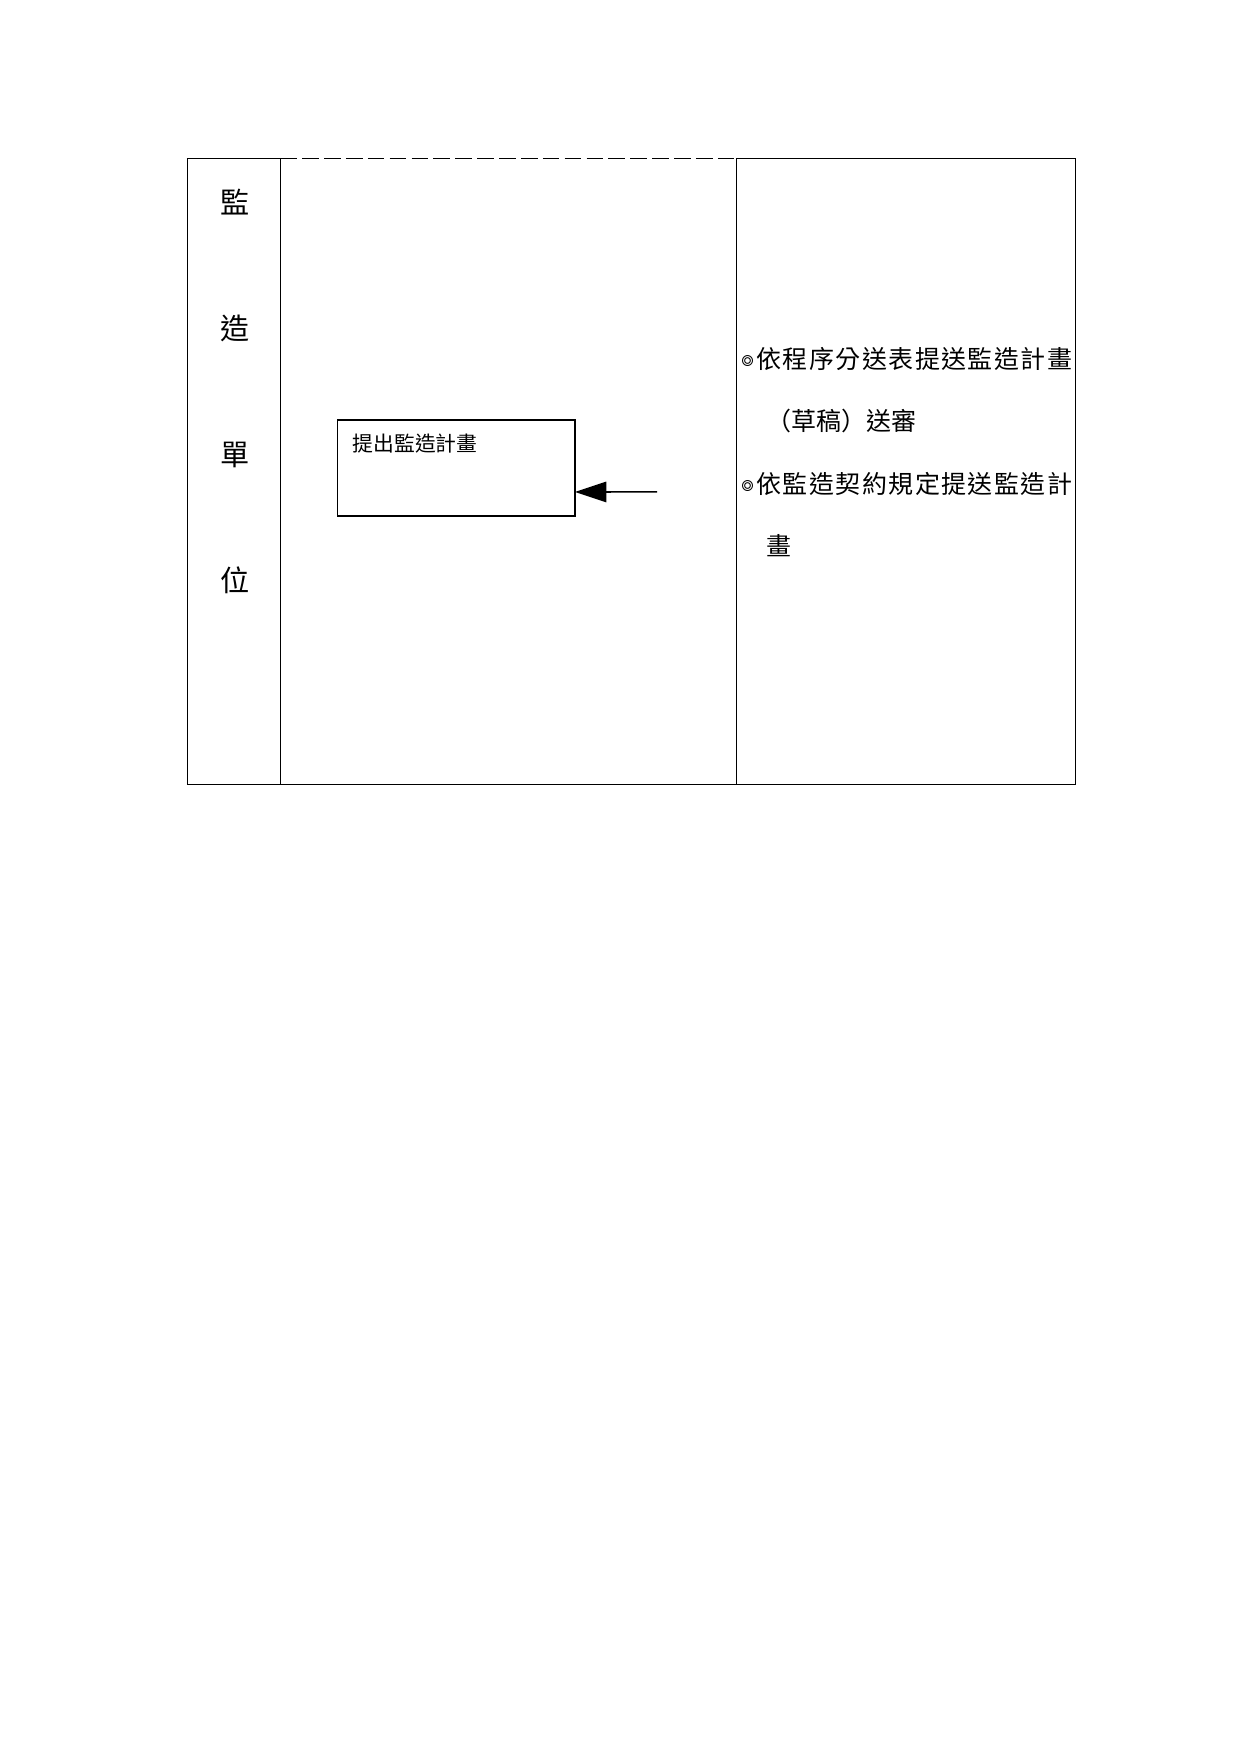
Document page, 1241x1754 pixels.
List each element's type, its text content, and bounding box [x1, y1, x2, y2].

table_cell 監 造 單 位 [188, 159, 280, 784]
table_cell [281, 158, 736, 784]
table_cell ◎依程序分送表提送監造計畫（草稿）送審 ◎依監造契約規定提送監造計畫 [737, 159, 1075, 784]
